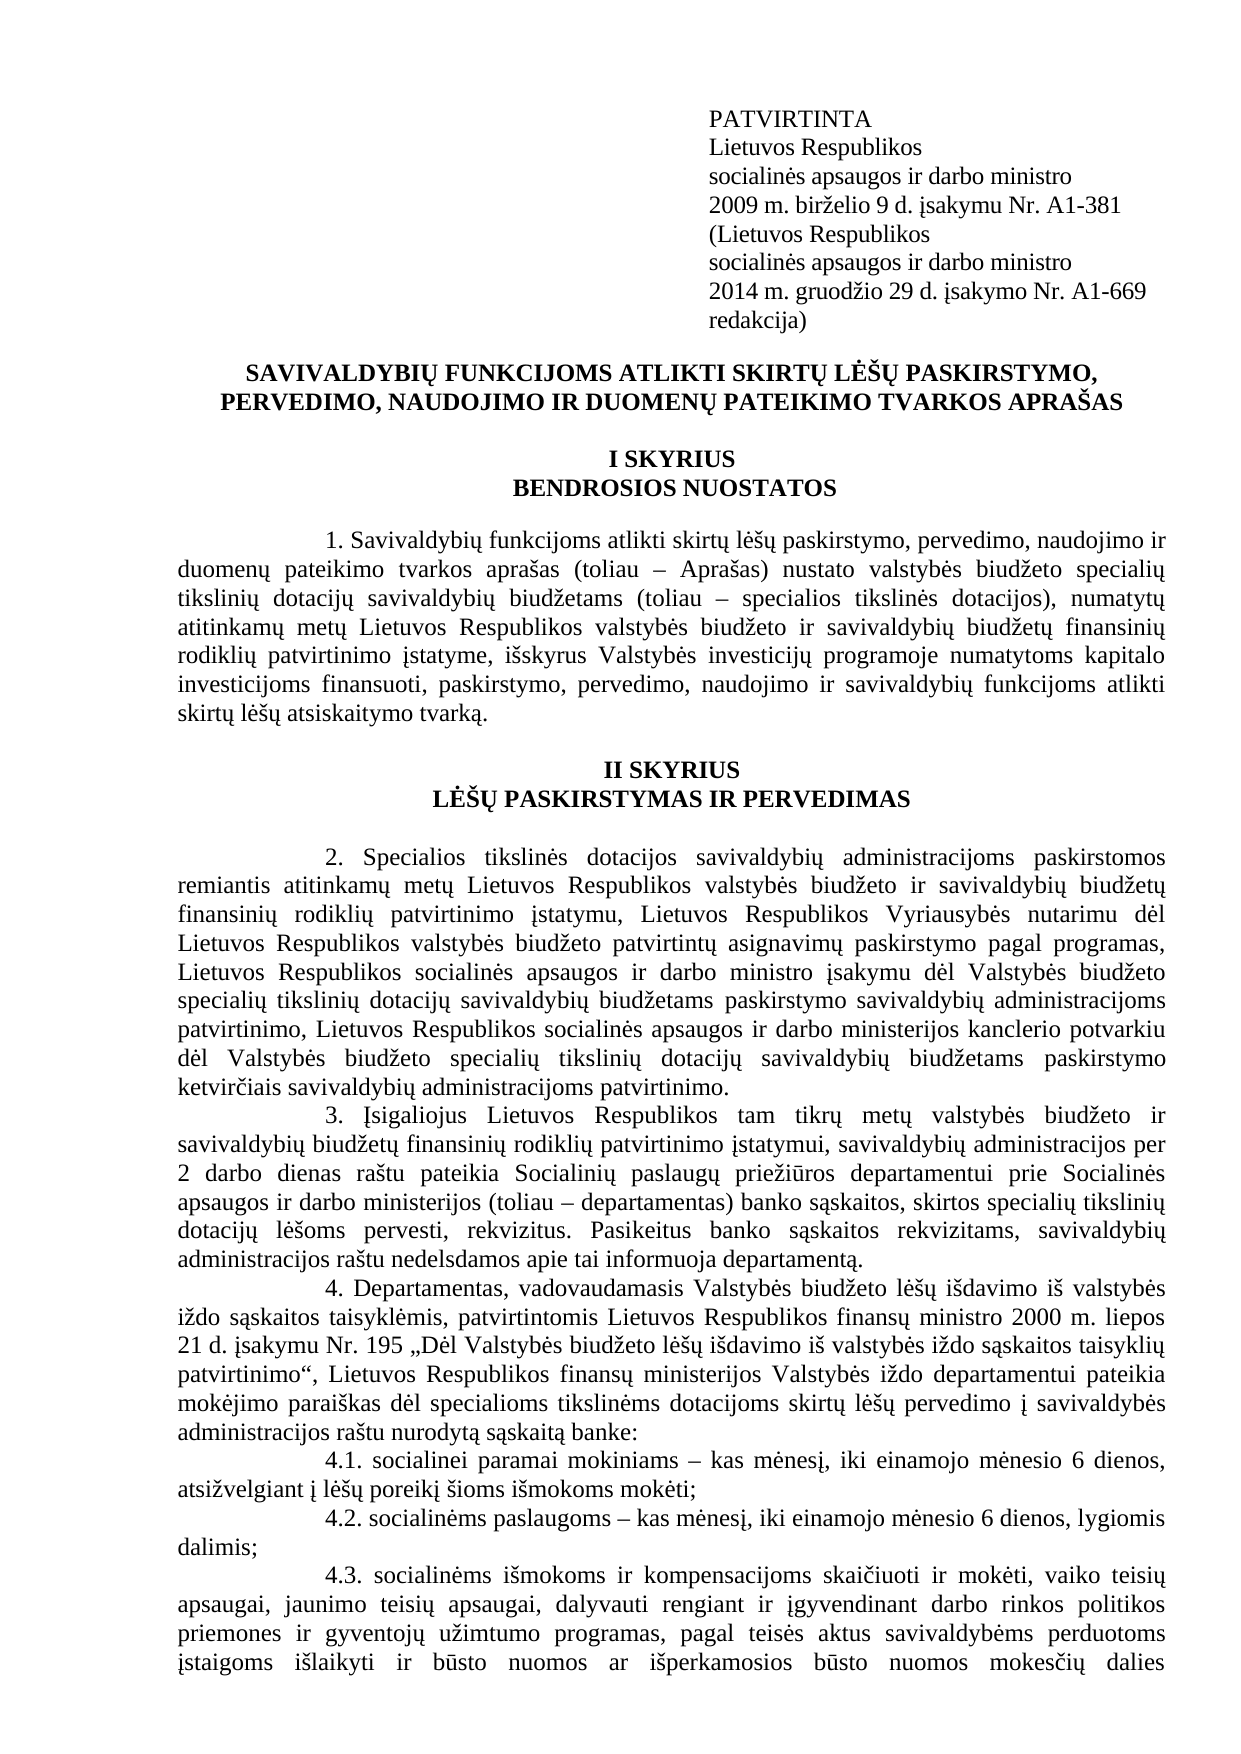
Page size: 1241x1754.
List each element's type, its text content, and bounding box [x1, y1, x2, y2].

text BENDROSIOS NUOSTATOS [177, 473, 1166, 502]
text I SKYRIUS [177, 444, 1166, 473]
text II SKYRIUS [177, 756, 1166, 784]
text SAVIVALDYBIŲ FUNKCIJOMS ATLIKTI SKIRTŲ LĖŠŲ PASKIRSTYMO, PERVEDIMO, NAUDOJIMO IR DUOMENŲ PATEIKIMO TVARKOS APRAŠAS [177, 358, 1166, 415]
text socialinės apsaugos ir darbo ministro [633, 247, 1166, 276]
text 4.3. socialinėms išmokoms ir kompensacijoms skaičiuoti ir mokėti, vaiko teisių apsaugai, jaunimo teisių apsaugai, dalyvauti rengiant ir įgyvendinant darbo rinkos politikos priemones ir gyventojų užimtumo programas, pagal teisės aktus savivaldybėms perduotoms įstaigoms išlaikyti ir būsto nuomos ar išperkamosios būsto nuomos mokesčių dalies [177, 1561, 1166, 1676]
text 4.2. socialinėms paslaugoms – kas mėnesį, iki einamojo mėnesio 6 dienos, lygiomis dalimis; [177, 1503, 1166, 1561]
text Lietuvos Respublikos [709, 132, 1166, 161]
text PATVIRTINTA [709, 104, 1166, 132]
text 1. Savivaldybių funkcijoms atlikti skirtų lėšų paskirstymo, pervedimo, naudojimo ir duomenų pateikimo tvarkos aprašas (toliau – Aprašas) nustato valstybės biudžeto specialių tikslinių dotacijų savivaldybių biudžetams (toliau – specialios tikslinės dotacijos), numatytų atitinkamų metų Lietuvos Respublikos valstybės biudžeto ir savivaldybių biudžetų finansinių rodiklių patvirtinimo įstatyme, išskyrus Valstybės investicijų programoje numatytoms kapitalo investicijoms finansuoti, paskirstymo, pervedimo, naudojimo ir savivaldybių funkcijoms atlikti skirtų lėšų atsiskaitymo tvarką. [177, 526, 1166, 727]
text (Lietuvos Respublikos [633, 219, 1166, 247]
text 2009 m. birželio 9 d. įsakymu Nr. A1-381 [633, 190, 1166, 219]
text 4.1. socialinei paramai mokiniams – kas mėnesį, iki einamojo mėnesio 6 dienos, atsižvelgiant į lėšų poreikį šioms išmokoms mokėti; [177, 1446, 1166, 1503]
text 3. Įsigaliojus Lietuvos Respublikos tam tikrų metų valstybės biudžeto ir savivaldybių biudžetų finansinių rodiklių patvirtinimo įstatymui, savivaldybių administracijos per 2 darbo dienas raštu pateikia Socialinių paslaugų priežiūros departamentui prie Socialinės apsaugos ir darbo ministerijos (toliau – departamentas) banko sąskaitos, skirtos specialių tikslinių dotacijų lėšoms pervesti, rekvizitus. Pasikeitus banko sąskaitos rekvizitams, savivaldybių administracijos raštu nedelsdamos apie tai informuoja departamentą. [177, 1101, 1166, 1273]
text 4. Departamentas, vadovaudamasis Valstybės biudžeto lėšų išdavimo iš valstybės iždo sąskaitos taisyklėmis, patvirtintomis Lietuvos Respublikos finansų ministro 2000 m. liepos 21 d. įsakymu Nr. 195 „Dėl Valstybės biudžeto lėšų išdavimo iš valstybės iždo sąskaitos taisyklių patvirtinimo“, Lietuvos Respublikos finansų ministerijos Valstybės iždo departamentui pateikia mokėjimo paraiškas dėl specialioms tikslinėms dotacijoms skirtų lėšų pervedimo į savivaldybės administracijos raštu nurodytą sąskaitą banke: [177, 1273, 1166, 1446]
text socialinės apsaugos ir darbo ministro [709, 161, 1166, 190]
text 2014 m. gruodžio 29 d. įsakymo Nr. A1-669 redakcija) [709, 276, 1166, 334]
text LĖŠŲ PASKIRSTYMAS IR PERVEDIMAS [177, 784, 1166, 813]
text 2. Specialios tikslinės dotacijos savivaldybių administracijoms paskirstomos remiantis atitinkamų metų Lietuvos Respublikos valstybės biudžeto ir savivaldybių biudžetų finansinių rodiklių patvirtinimo įstatymu, Lietuvos Respublikos Vyriausybės nutarimu dėl Lietuvos Respublikos valstybės biudžeto patvirtintų asignavimų paskirstymo pagal programas, Lietuvos Respublikos socialinės apsaugos ir darbo ministro įsakymu dėl Valstybės biudžeto specialių tikslinių dotacijų savivaldybių biudžetams paskirstymo savivaldybių administracijoms patvirtinimo, Lietuvos Respublikos socialinės apsaugos ir darbo ministerijos kanclerio potvarkiu dėl Valstybės biudžeto specialių tikslinių dotacijų savivaldybių biudžetams paskirstymo ketvirčiais savivaldybių administracijoms patvirtinimo. [177, 842, 1166, 1101]
